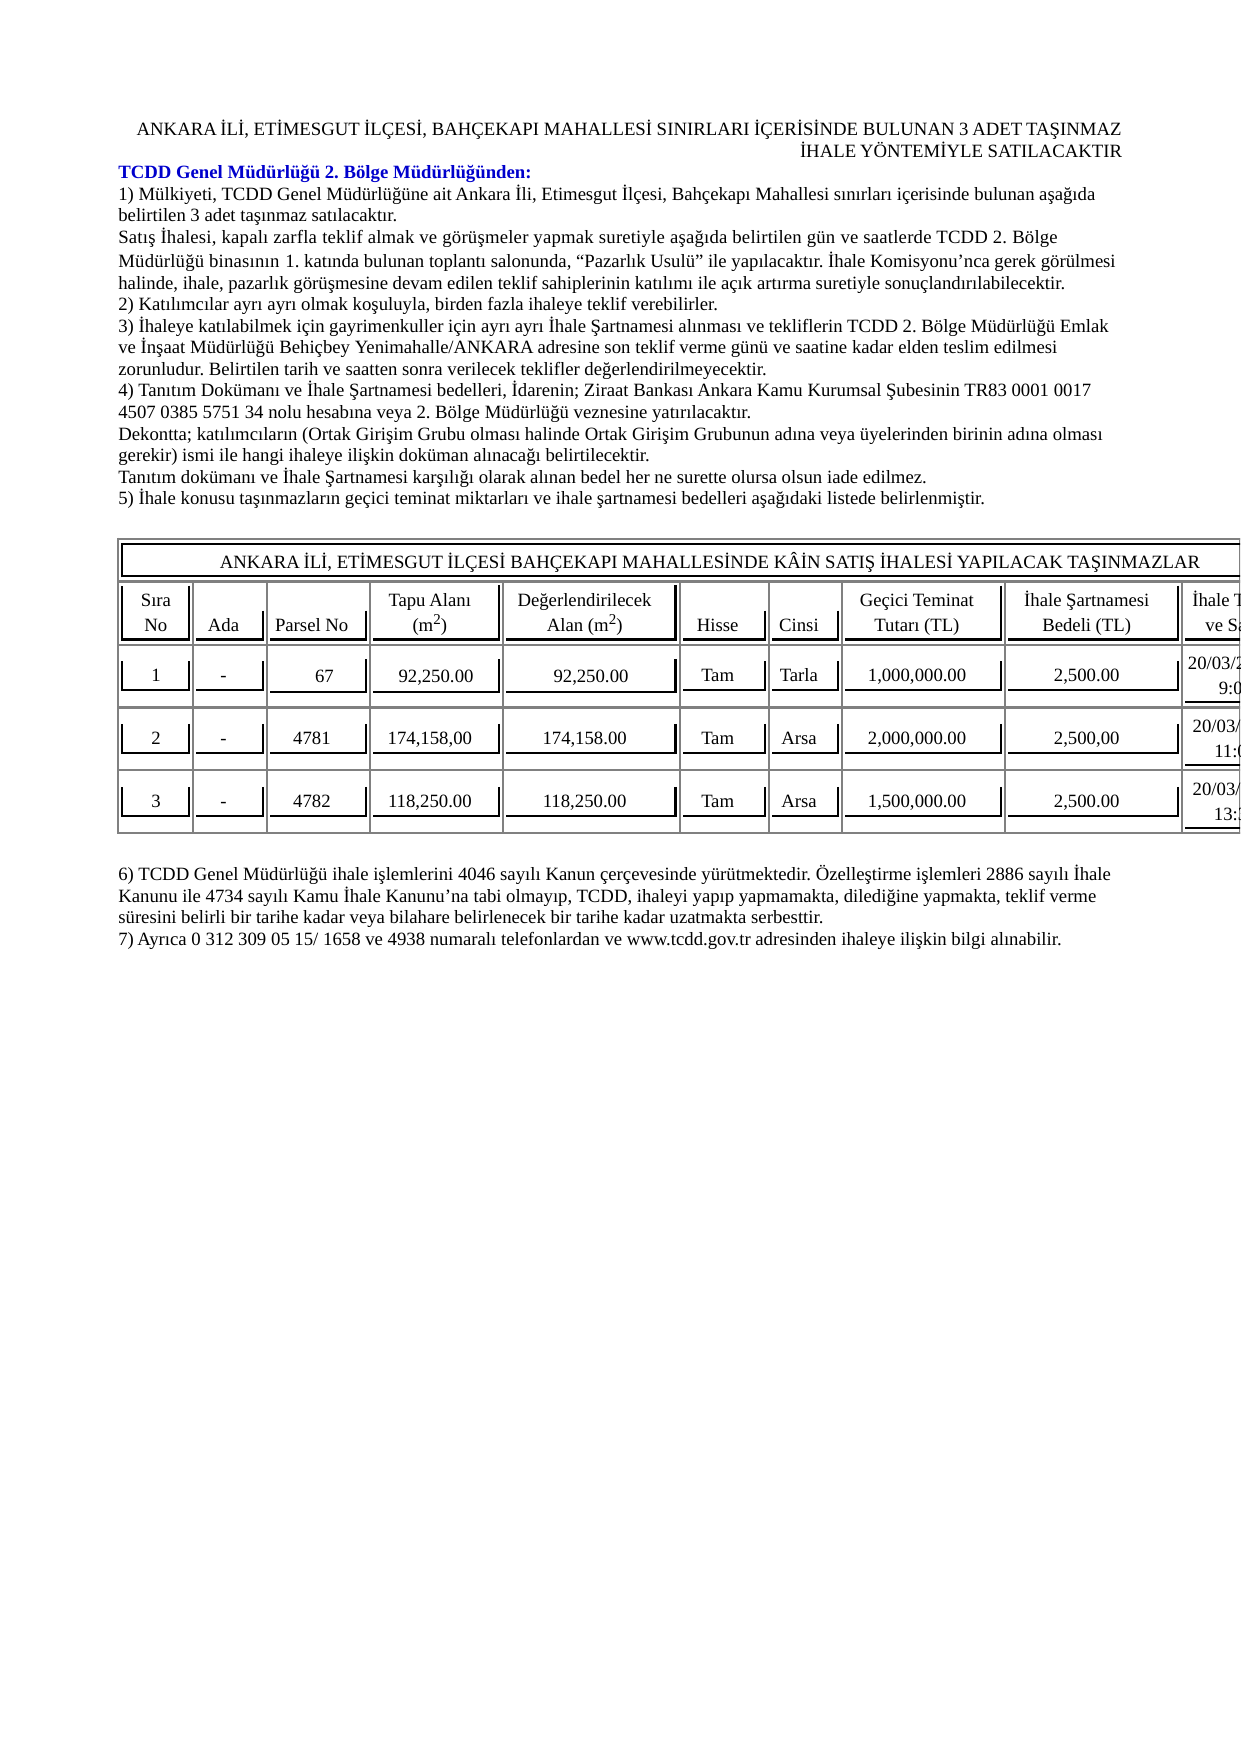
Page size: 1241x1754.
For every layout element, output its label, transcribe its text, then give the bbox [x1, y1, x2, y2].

table_cell Sıra No [119, 583, 192, 643]
table_cell - [194, 709, 266, 769]
text 4) Tanıtım Dokümanı ve İhale Şartnamesi bedelleri, İdarenin; Ziraat Bankası Ankara Kamu Kurumsal Şubesinin TR83 0001 0017 4507 0385 5751 34 nolu hesabına veya 2. Bölge Müdürlüğü veznesine yatırılacaktır. [118, 379, 1122, 422]
table_cell Tam [681, 709, 768, 769]
table_cell İhale Tarihi ve Saati [1183, 583, 1239, 643]
table_cell 174,158,00 [371, 709, 502, 769]
table_cell 20/03/2014 13:30 [1183, 771, 1239, 832]
text 7) Ayrıca 0 312 309 05 15/ 1658 ve 4938 numaralı telefonlardan ve www.tcdd.gov.tr adresinden ihaleye ilişkin bilgi alınabilir. [118, 928, 1122, 949]
table_cell 92,250.00 [504, 646, 679, 706]
table_cell Değerlendirilecek Alan (m2) [504, 583, 679, 643]
table_cell Geçici Teminat Tutarı (TL) [843, 583, 1004, 643]
text Dekontta; katılımcıların (Ortak Girişim Grubu olması halinde Ortak Girişim Grubunun adına veya üyelerinden birinin adına olması gerekir) ismi ile hangi ihaleye ilişkin doküman alınacağı belirtilecektir. [118, 422, 1122, 466]
text 1) Mülkiyeti, TCDD Genel Müdürlüğüne ait Ankara İli, Etimesgut İlçesi, Bahçekapı Mahallesi sınırları içerisinde bulunan aşağıda belirtilen 3 adet taşınmaz satılacaktır. [118, 183, 1122, 226]
table_cell 2,000,000.00 [843, 709, 1004, 769]
table_cell Cinsi [770, 583, 841, 643]
table_cell 67 [268, 646, 369, 706]
table_cell 92,250.00 [371, 646, 502, 706]
table_cell 1 [119, 646, 192, 706]
text 3) İhaleye katılabilmek için gayrimenkuller için ayrı ayrı İhale Şartnamesi alınması ve tekliflerin TCDD 2. Bölge Müdürlüğü Emlak ve İnşaat Müdürlüğü Behiçbey Yenimahalle/ANKARA adresine son teklif verme günü ve saatine kadar elden teslim edilmesi zorunludur. Belirtilen tarih ve saatten sonra verilecek teklifler değerlendirilmeyecektir. [118, 315, 1122, 379]
table_cell 2,500.00 [1006, 771, 1181, 832]
table_cell Arsa [770, 771, 841, 832]
table_cell İhale Şartnamesi Bedeli (TL) [1006, 583, 1181, 643]
table_cell 4781 [268, 709, 369, 769]
table_cell 2 [119, 709, 192, 769]
table_cell Parsel No [268, 583, 369, 643]
table_header ANKARA İLİ, ETİMESGUT İLÇESİ BAHÇEKAPI MAHALLESİNDE KÂİN SATIŞ İHALESİ YAPILACAK TAŞINMAZLAR [119, 540, 1239, 580]
table_cell Ada [194, 583, 266, 643]
text 5) İhale konusu taşınmazların geçici teminat miktarları ve ihale şartnamesi bedelleri aşağıdaki listede belirlenmiştir. [118, 487, 1122, 509]
text Tanıtım dokümanı ve İhale Şartnamesi karşılığı olarak alınan bedel her ne surette olursa olsun iade edilmez. [118, 466, 1122, 487]
table_cell 20/03/201409:00 [1183, 646, 1239, 706]
table_cell Arsa [770, 709, 841, 769]
table_cell - [194, 646, 266, 706]
table_cell 118,250.00 [371, 771, 502, 832]
table_cell 118,250.00 [504, 771, 679, 832]
text ANKARA İLİ, ETİMESGUT İLÇESİ, BAHÇEKAPI MAHALLESİ SINIRLARI İÇERİSİNDE BULUNAN 3 ADET TAŞINMAZ İHALE YÖNTEMİYLE SATILACAKTIR [118, 118, 1122, 161]
table_cell Tarla [770, 646, 841, 706]
table_cell 1,000,000.00 [843, 646, 1004, 706]
table_cell 2,500,00 [1006, 709, 1181, 769]
text TCDD Genel Müdürlüğü 2. Bölge Müdürlüğünden: [118, 161, 1122, 183]
table_cell 3 [119, 771, 192, 832]
text 6) TCDD Genel Müdürlüğü ihale işlemlerini 4046 sayılı Kanun çerçevesinde yürütmektedir. Özelleştirme işlemleri 2886 sayılı İhale Kanunu ile 4734 sayılı Kamu İhale Kanunu’na tabi olmayıp, TCDD, ihaleyi yapıp yapmamakta, dilediğine yapmakta, teklif verme süresini belirli bir tarihe kadar veya bilahare belirlenecek bir tarihe kadar uzatmakta serbesttir. [118, 863, 1122, 928]
table_cell 174,158.00 [504, 709, 679, 769]
table_cell - [194, 771, 266, 832]
table_cell Tam [681, 646, 768, 706]
text Satış İhalesi, kapalı zarfla teklif almak ve görüşmeler yapmak suretiyle aşağıda belirtilen gün ve saatlerde TCDD 2. Bölge Müdürlüğü binasının 1. katında bulunan toplantı salonunda, “Pazarlık Usulü” ile yapılacaktır. İhale Komisyonu’nca gerek görülmesi halinde, ihale, pazarlık görüşmesine devam edilen teklif sahiplerinin katılımı ile açık artırma suretiyle sonuçlandırılabilecektir. [118, 226, 1122, 293]
table_cell 2,500.00 [1006, 646, 1181, 706]
table_cell Tapu Alanı (m2) [371, 583, 502, 643]
table_cell 4782 [268, 771, 369, 832]
table_cell 1,500,000.00 [843, 771, 1004, 832]
text 2) Katılımcılar ayrı ayrı olmak koşuluyla, birden fazla ihaleye teklif verebilirler. [118, 293, 1122, 315]
table_cell 20/03/2014 11:00 [1183, 709, 1239, 769]
table_cell Tam [681, 771, 768, 832]
table_cell Hisse [681, 583, 768, 643]
